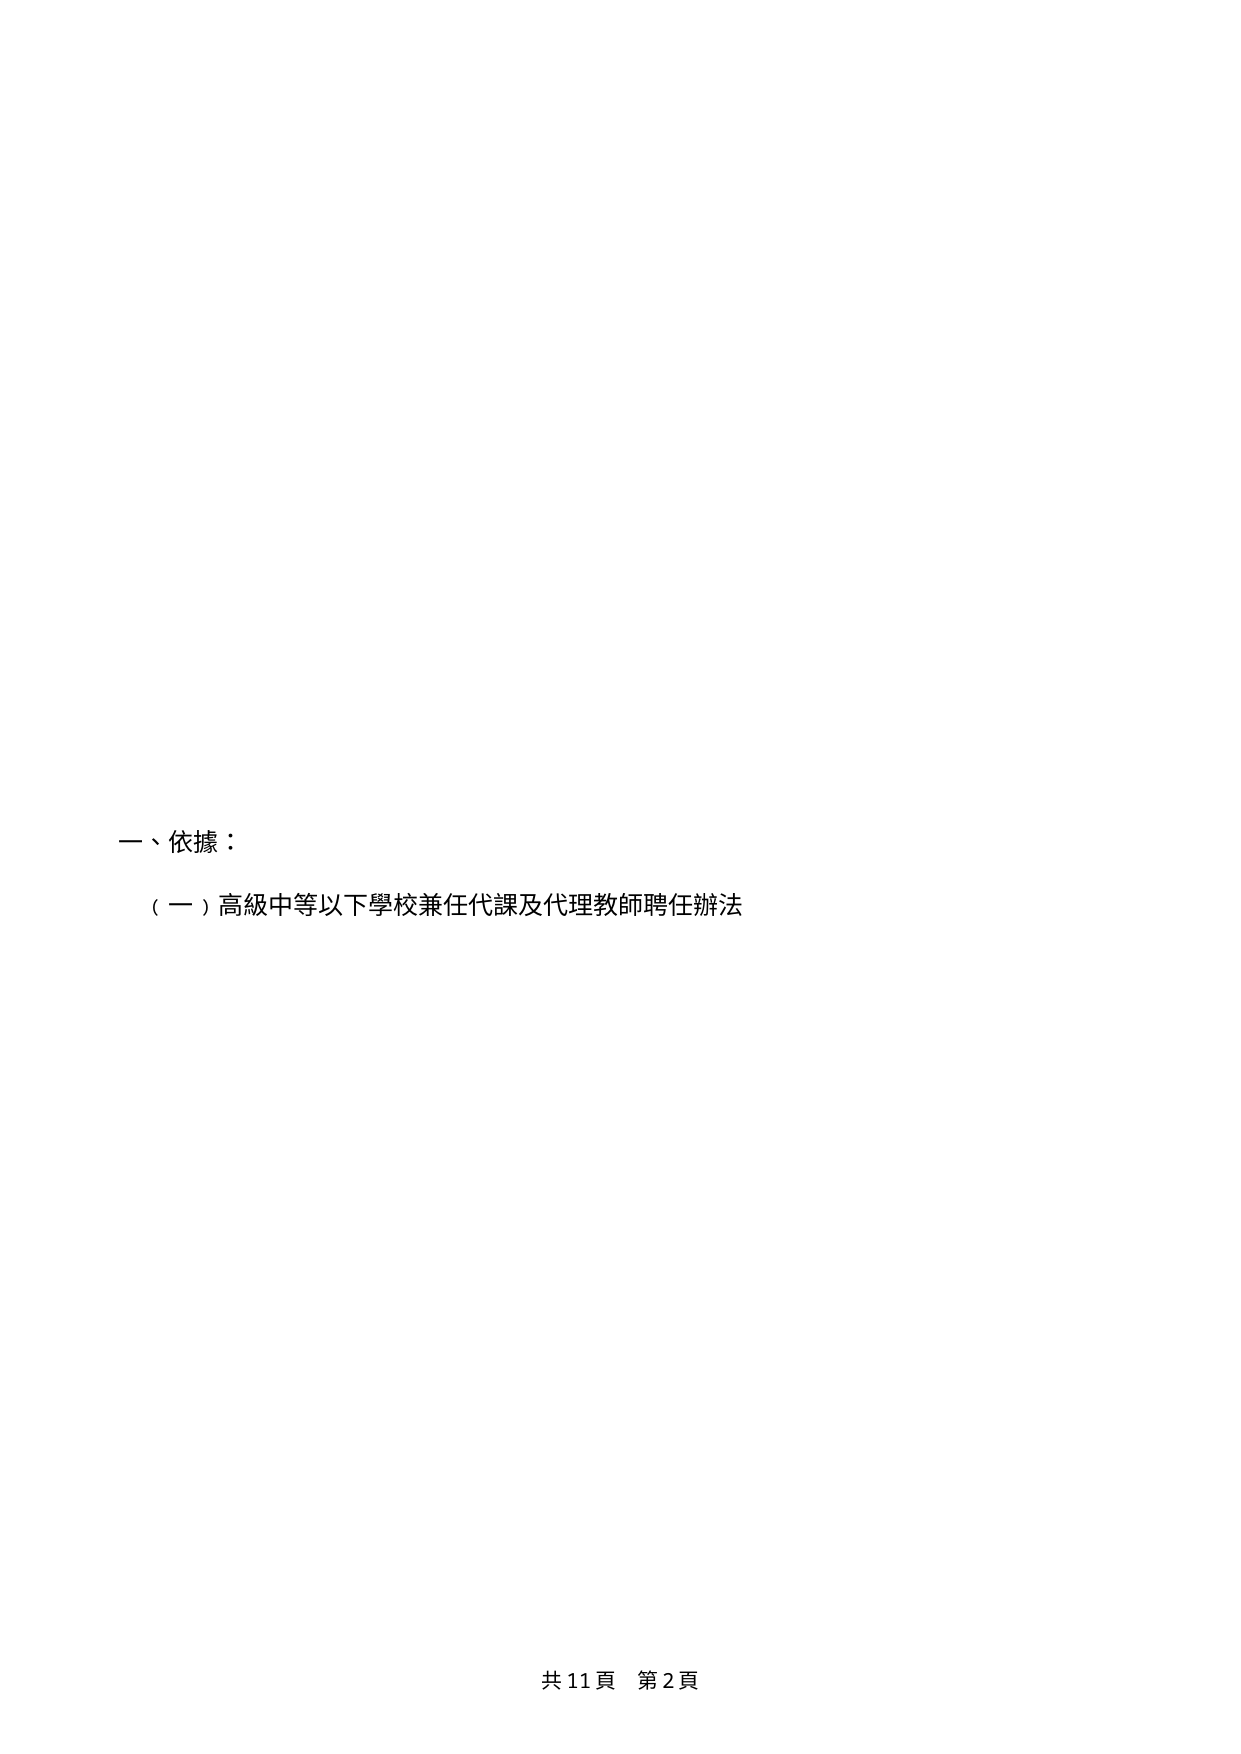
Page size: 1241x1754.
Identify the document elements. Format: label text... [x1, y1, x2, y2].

text 一、依據： [118, 799, 1122, 862]
text ﹙一﹚高級中等以下學校兼任代課及代理教師聘任辦法 [143, 862, 1122, 924]
